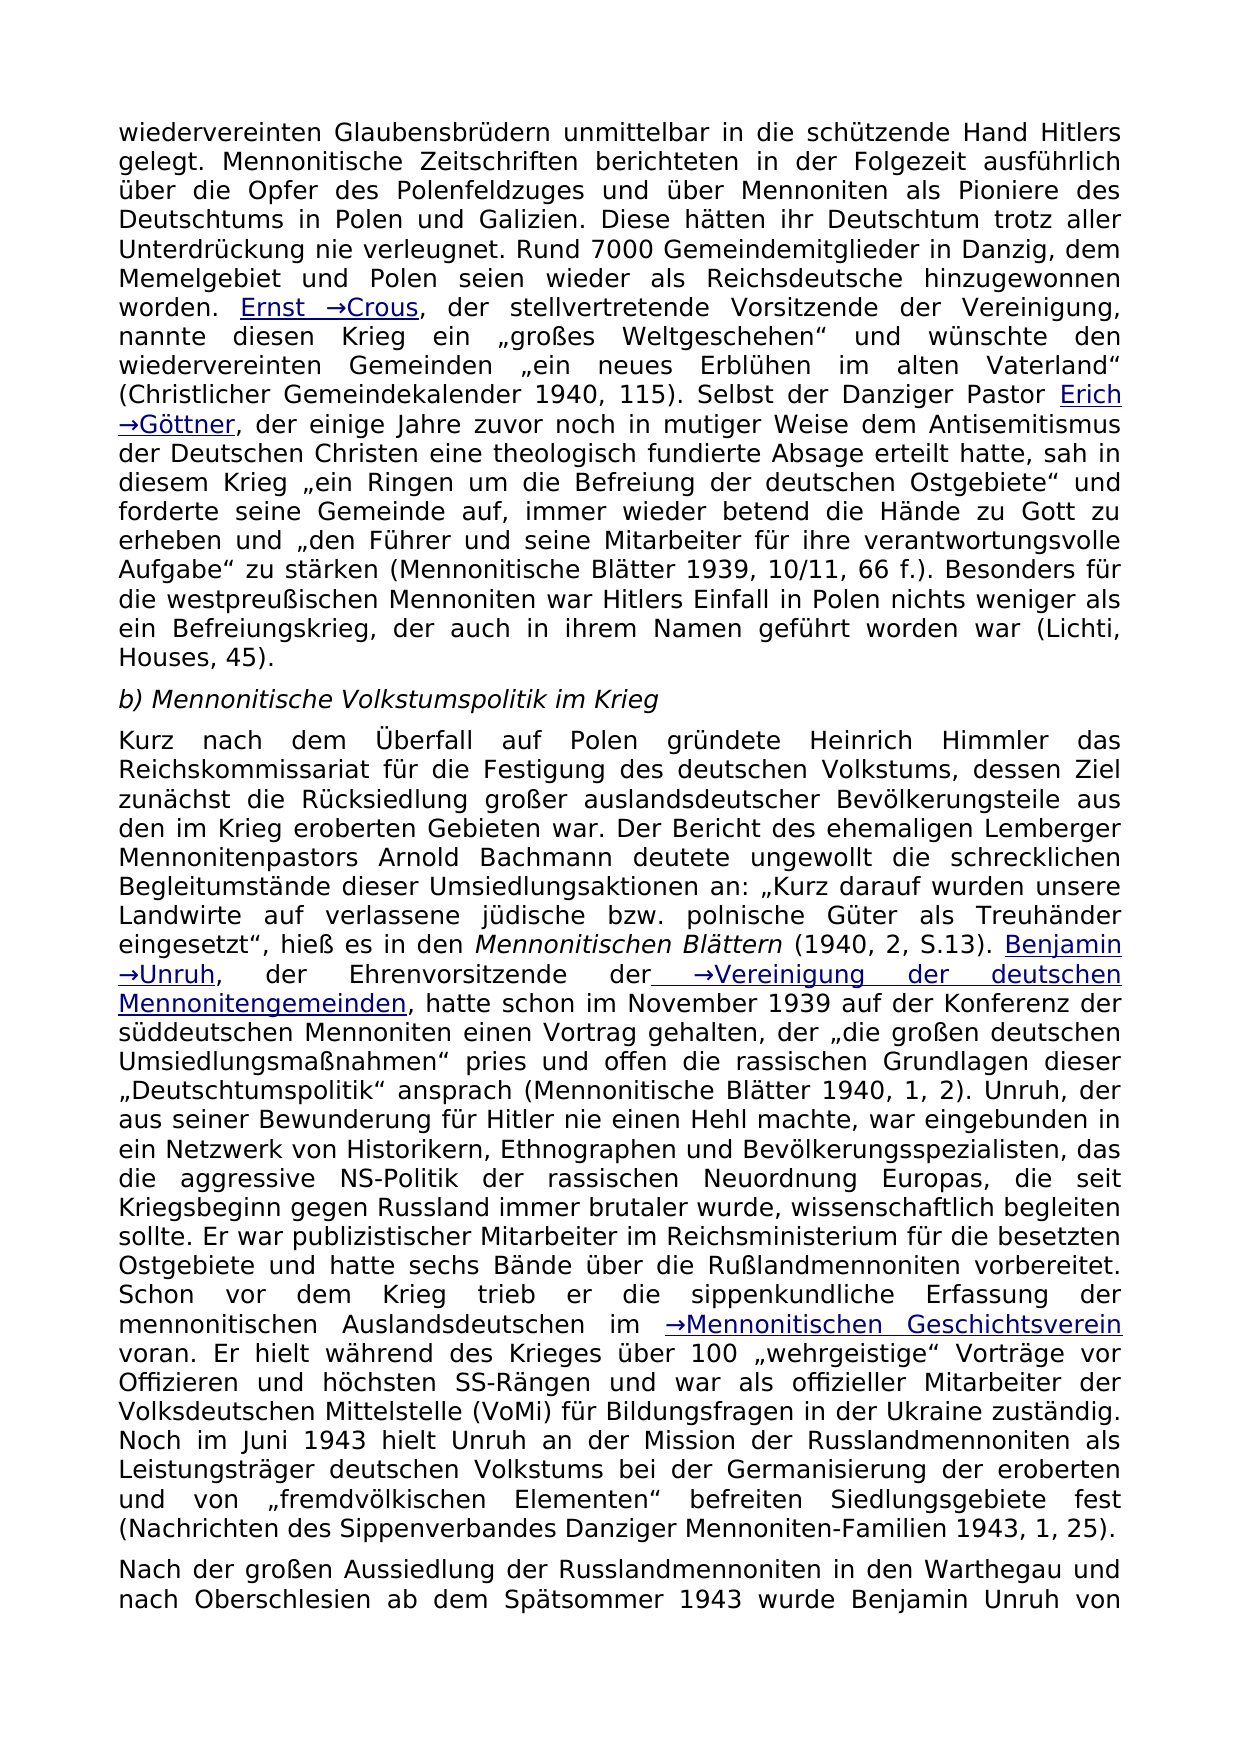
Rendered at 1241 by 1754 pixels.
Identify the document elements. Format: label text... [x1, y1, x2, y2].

text b) Mennonitische Volkstumspolitik im Krieg [118, 685, 1122, 714]
text Nach der großen Aussiedlung der Russlandmennoniten in den Warthegau und nach Oberschlesien ab dem Spätsommer 1943 wurde Benjamin Unruh von [118, 1556, 1122, 1614]
text wiedervereinten Glaubensbrüdern unmittelbar in die schützende Hand Hitlers gelegt. Mennonitische Zeitschriften berichteten in der Folgezeit ausführlich über die Opfer des Polenfeldzuges und über Mennoniten als Pioniere des Deutschtums in Polen und Galizien. Diese hätten ihr Deutschtum trotz aller Unterdrückung nie verleugnet. Rund 7000 Gemeindemitglieder in Danzig, dem Memelgebiet und Polen seien wieder als Reichsdeutsche hinzugewonnen worden. Ernst →Crous, der stellvertretende Vorsitzende der Vereinigung, nannte diesen Krieg ein „großes Weltgeschehen“ und wünschte den wiedervereinten Gemeinden „ein neues Erblühen im alten Vaterland“ (Christlicher Gemeindekalender 1940, 115). Selbst der Danziger Pastor Erich →Göttner, der einige Jahre zuvor noch in mutiger Weise dem Antisemitismus der Deutschen Christen eine theologisch fundierte Absage erteilt hatte, sah in diesem Krieg „ein Ringen um die Befreiung der deutschen Ostgebiete“ und forderte seine Gemeinde auf, immer wieder betend die Hände zu Gott zu erheben und „den Führer und seine Mitarbeiter für ihre verantwortungsvolle Aufgabe“ zu stärken (Mennonitische Blätter 1939, 10/11, 66 f.). Besonders für die westpreußischen Mennoniten war Hitlers Einfall in Polen nichts weniger als ein Befreiungskrieg, der auch in ihrem Namen geführt worden war (Lichti, Houses, 45). [118, 118, 1122, 672]
text Kurz nach dem Überfall auf Polen gründete Heinrich Himmler das Reichskommissariat für die Festigung des deutschen Volkstums, dessen Ziel zunächst die Rücksiedlung großer auslandsdeutscher Bevölkerungsteile aus den im Krieg eroberten Gebieten war. Der Bericht des ehemaligen Lemberger Mennonitenpastors Arnold Bachmann deutete ungewollt die schrecklichen Begleitumstände dieser Umsiedlungsaktionen an: „Kurz darauf wurden unsere Landwirte auf verlassene jüdische bzw. polnische Güter als Treuhänder eingesetzt“, hieß es in den Mennonitischen Blättern (1940, 2, S.13). Benjamin →Unruh, der Ehrenvorsitzende der →Vereinigung der deutschen Mennonitengemeinden, hatte schon im November 1939 auf der Konferenz der süddeutschen Mennoniten einen Vortrag gehalten, der „die großen deutschen Umsiedlungsmaßnahmen“ pries und offen die rassischen Grundlagen dieser „Deutschtumspolitik“ ansprach (Mennonitische Blätter 1940, 1, 2). Unruh, der aus seiner Bewunderung für Hitler nie einen Hehl machte, war eingebunden in ein Netzwerk von Historikern, Ethnographen und Bevölkerungsspezialisten, das die aggressive NS-Politik der rassischen Neuordnung Europas, die seit Kriegsbeginn gegen Russland immer brutaler wurde, wissenschaftlich begleiten sollte. Er war publizistischer Mitarbeiter im Reichsministerium für die besetzten Ostgebiete und hatte sechs Bände über die Rußlandmennoniten vorbereitet. Schon vor dem Krieg trieb er die sippenkundliche Erfassung der mennonitischen Auslandsdeutschen im →Mennonitischen Geschichtsverein voran. Er hielt während des Krieges über 100 „wehrgeistige“ Vorträge vor Offizieren und höchsten SS-Rängen und war als offizieller Mitarbeiter der Volksdeutschen Mittelstelle (VoMi) für Bildungsfragen in der Ukraine zuständig. Noch im Juni 1943 hielt Unruh an der Mission der Russlandmennoniten als Leistungsträger deutschen Volkstums bei der Germanisierung der eroberten und von „fremdvölkischen Elementen“ befreiten Siedlungsgebiete fest (Nachrichten des Sippenverbandes Danziger Mennoniten-Familien 1943, 1, 25). [118, 726, 1122, 1543]
